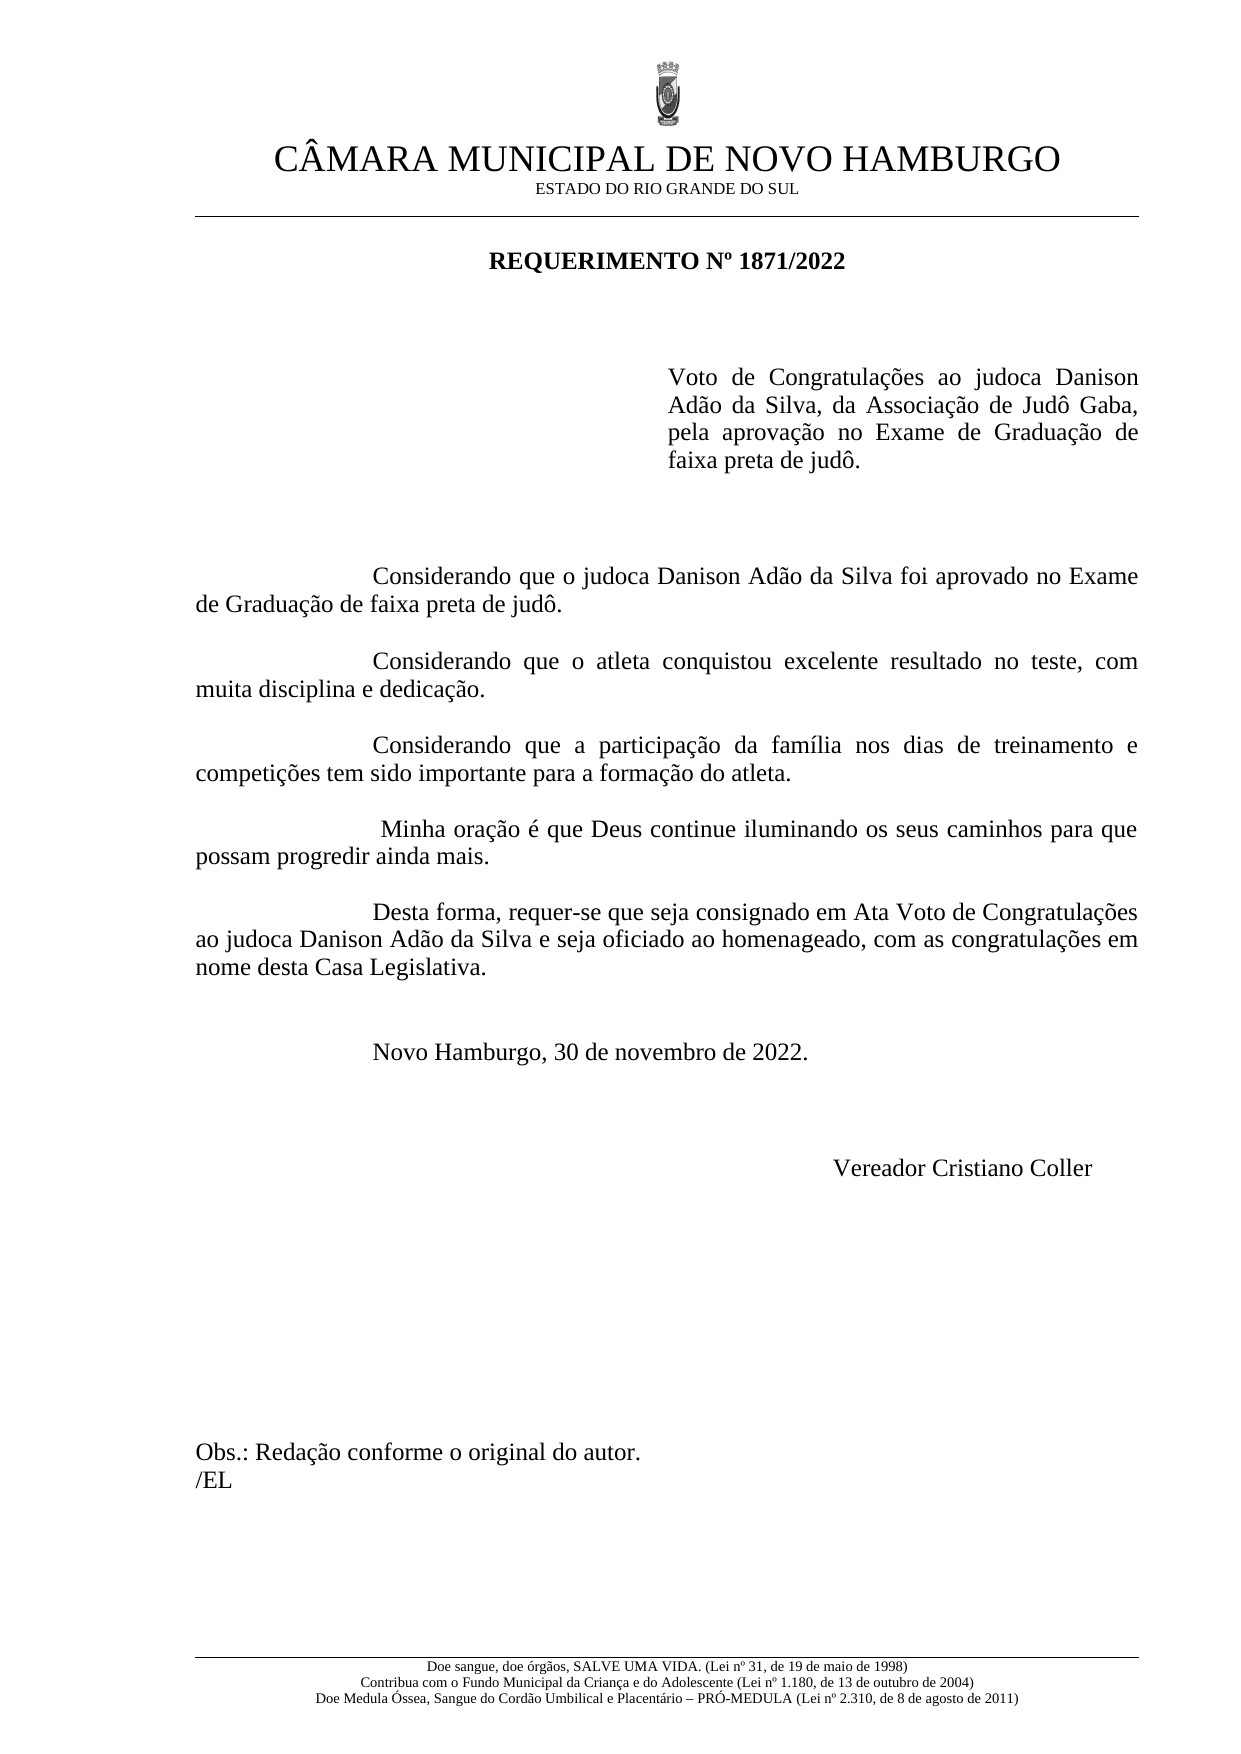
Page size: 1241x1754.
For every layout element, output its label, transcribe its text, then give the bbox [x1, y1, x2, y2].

text Vereador Cristiano Coller [786, 1154, 1139, 1182]
text Novo Hamburgo, 30 de novembro de 2022. [195, 1038, 1139, 1066]
text Minha oração é que Deus continue iluminando os seus caminhos para que possam progredir ainda mais. [195, 815, 1139, 870]
text /EL [195, 1466, 1139, 1493]
text Considerando que o judoca Danison Adão da Silva foi aprovado no Exame de Graduação de faixa preta de judô. [195, 562, 1139, 618]
text Considerando que a participação da família nos dias de treinamento e competições tem sido importante para a formação do atleta. [195, 732, 1139, 787]
text Obs.: Redação conforme o original do autor. [195, 1438, 1139, 1466]
text REQUERIMENTO Nº 1871/2022 [195, 247, 1139, 274]
text Considerando que o atleta conquistou excelente resultado no teste, com muita disciplina e dedicação. [195, 647, 1139, 702]
text Desta forma, requer-se que seja consignado em Ata Voto de Congratulações ao judoca Danison Adão da Silva e seja oficiado ao homenageado, com as congratulações em nome desta Casa Legislativa. [195, 898, 1139, 981]
text Voto de Congratulações ao judoca Danison Adão da Silva, da Associação de Judô Gaba, pela aprovação no Exame de Graduação de faixa preta de judô. [668, 363, 1139, 474]
